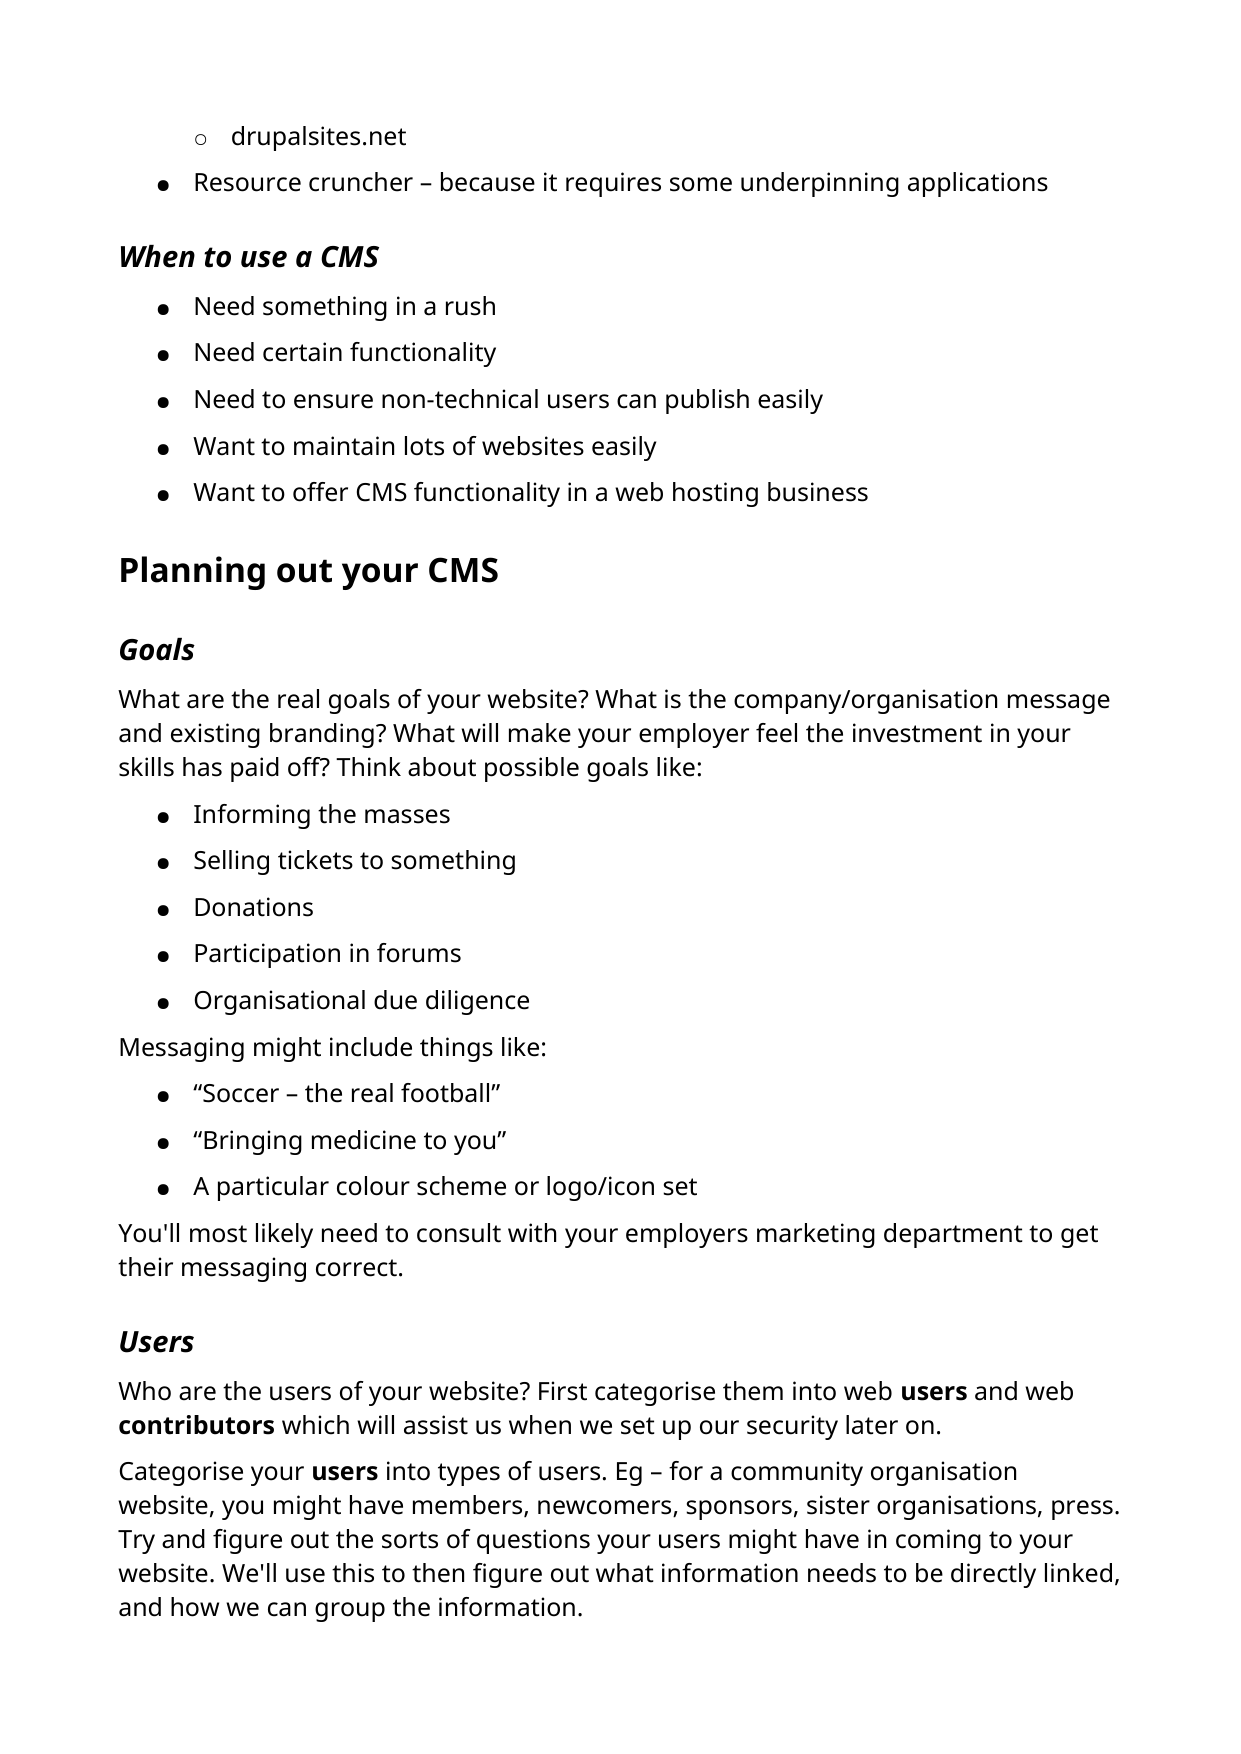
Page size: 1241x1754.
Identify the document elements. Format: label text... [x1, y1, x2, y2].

text You'll most likely need to consult with your employers marketing department to get their messaging correct. [118, 1215, 1122, 1283]
subtitle Planning out your CMS [118, 546, 1122, 592]
list Participation in forums [156, 936, 1122, 970]
list Need to ensure non-technical users can publish easily [156, 382, 1122, 416]
text Messaging might include things like: [118, 1029, 1122, 1063]
list Want to offer CMS functionality in a web hosting business [156, 475, 1122, 509]
list Want to maintain lots of websites easily [156, 428, 1122, 462]
subtitle When to use a CMS [118, 236, 1122, 276]
list Need something in a rush [156, 288, 1122, 322]
list drupalsites.net [193, 118, 1122, 152]
list “Bringing medicine to you” [156, 1122, 1122, 1156]
list Need certain functionality [156, 335, 1122, 369]
list A particular colour scheme or logo/icon set [156, 1169, 1122, 1203]
text Who are the users of your website? First categorise them into web users and web contributors which will assist us when we set up our security later on. [118, 1373, 1122, 1441]
list Organisational due diligence [156, 983, 1122, 1017]
list Selling tickets to something [156, 843, 1122, 877]
list Resource cruncher – because it requires some underpinning applications [156, 165, 1122, 199]
list “Soccer – the real football” [156, 1076, 1122, 1110]
subtitle Users [118, 1321, 1122, 1361]
list Informing the masses [156, 796, 1122, 830]
text What are the real goals of your website? What is the company/organisation message and existing branding? What will make your employer feel the investment in your skills has paid off? Think about possible goals like: [118, 682, 1122, 784]
text Categorise your users into types of users. Eg – for a community organisation website, you might have members, newcomers, sponsors, sister organisations, press. Try and figure out the sorts of questions your users might have in coming to your website. We'll use this to then figure out what information needs to be directly linked, and how we can group the information. [118, 1454, 1122, 1624]
subtitle Goals [118, 629, 1122, 669]
list Donations [156, 889, 1122, 923]
